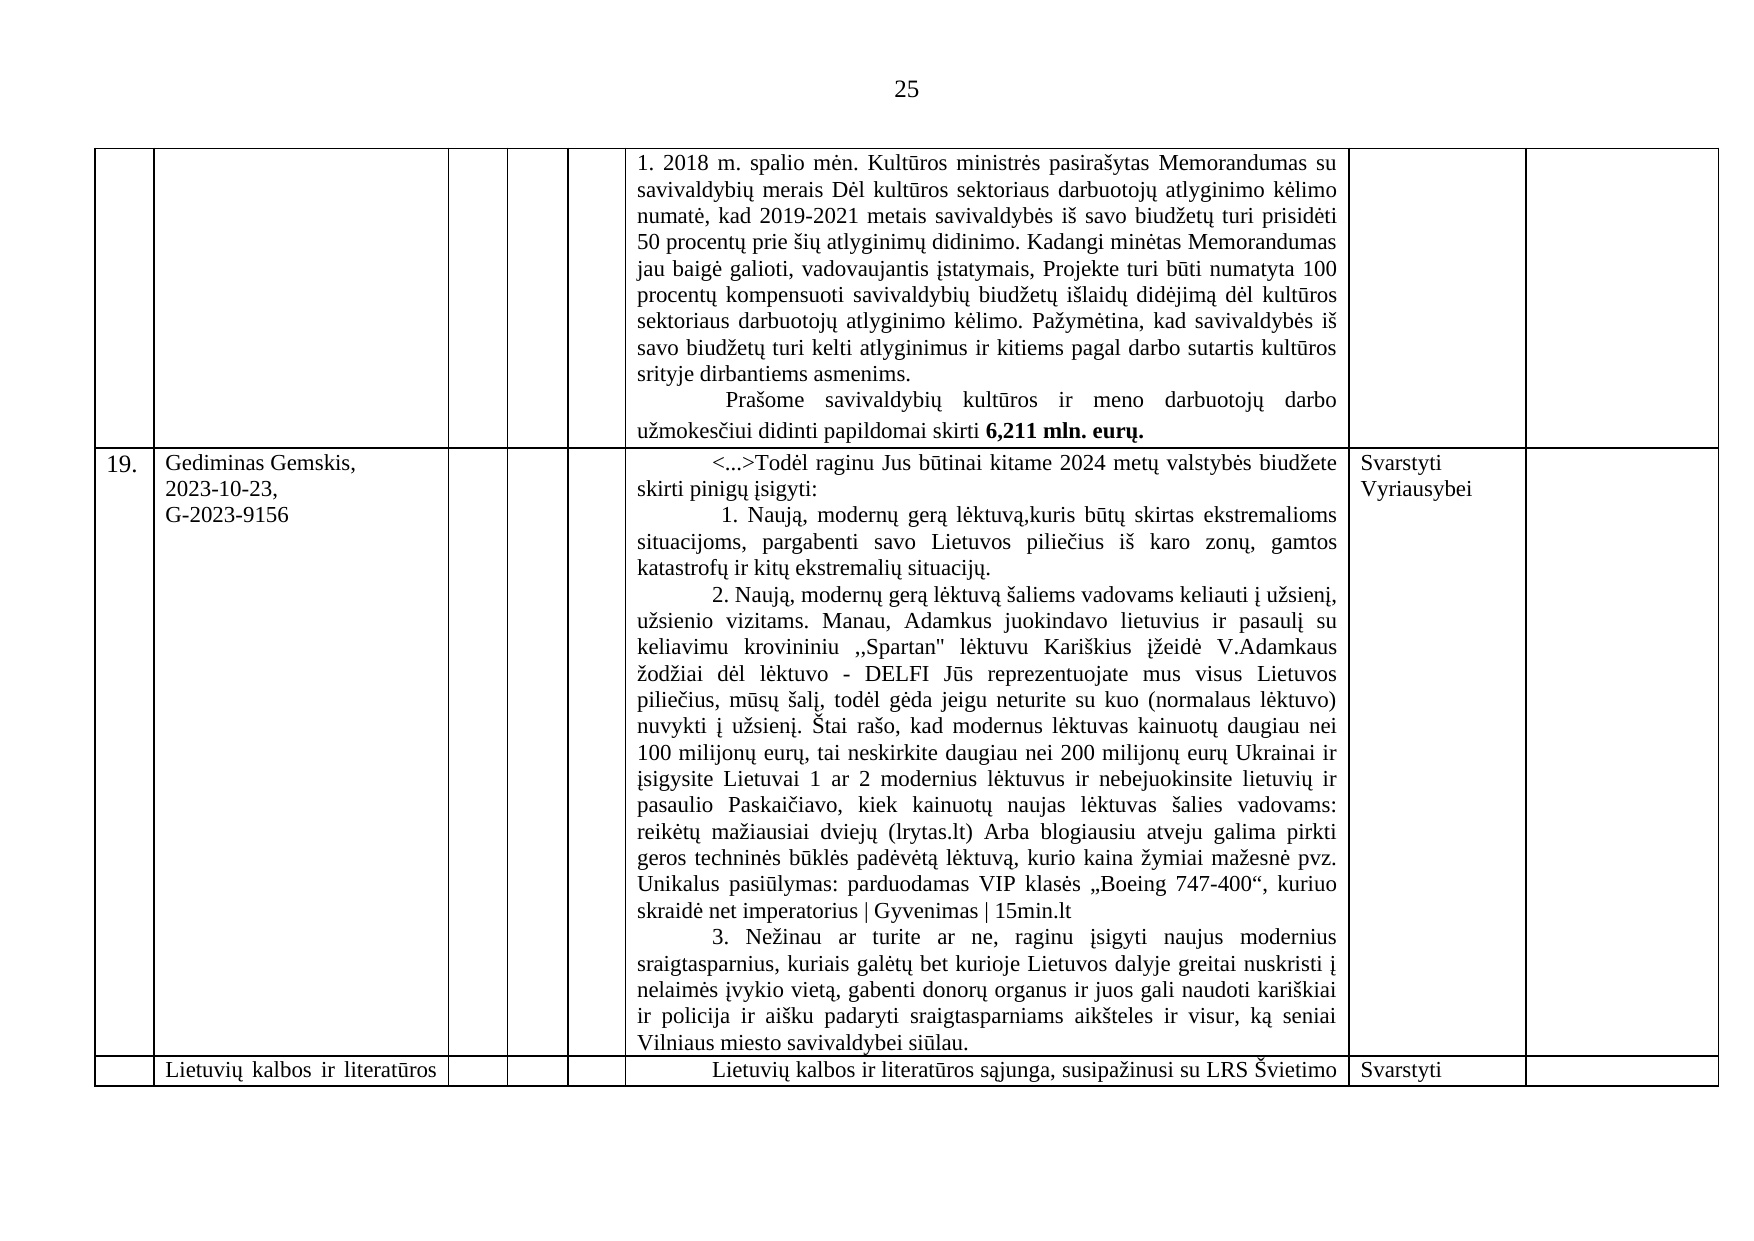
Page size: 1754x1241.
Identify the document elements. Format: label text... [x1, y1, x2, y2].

table_cell [569, 149, 625, 447]
table_cell [508, 1057, 567, 1085]
table_cell [449, 449, 507, 1055]
table_cell 19. [96, 449, 153, 1055]
table_cell <...>Todėl raginu Jus būtinai kitame 2024 metų valstybės biudžete skirti pinigų įsigyti: 1. Naują, modernų gerą lėktuvą,kuris būtų skirtas ekstremalioms situacijoms, pargabenti savo Lietuvos piliečius iš karo zonų, gamtos katastrofų ir kitų ekstremalių situacijų. 2. Naują, modernų gerą lėktuvą šaliems vadovams keliauti į užsienį, užsienio vizitams. Manau, Adamkus juokindavo lietuvius ir pasaulį su keliavimu krovininiu ,,Spartan'' lėktuvu Kariškius įžeidė V.Adamkaus žodžiai dėl lėktuvo - DELFI Jūs reprezentuojate mus visus Lietuvos piliečius, mūsų šalį, todėl gėda jeigu neturite su kuo (normalaus lėktuvo) nuvykti į užsienį. Štai rašo, kad modernus lėktuvas kainuotų daugiau nei 100 milijonų eurų, tai neskirkite daugiau nei 200 milijonų eurų Ukrainai ir įsigysite Lietuvai 1 ar 2 modernius lėktuvus ir nebejuokinsite lietuvių ir pasaulio Paskaičiavo, kiek kainuotų naujas lėktuvas šalies vadovams: reikėtų mažiausiai dviejų (lrytas.lt) Arba blogiausiu atveju galima pirkti geros techninės būklės padėvėtą lėktuvą, kurio kaina žymiai mažesnė pvz. Unikalus pasiūlymas: parduodamas VIP klasės „Boeing 747-400“, kuriuo skraidė net imperatorius | Gyvenimas | 15min.lt 3. Nežinau ar turite ar ne, raginu įsigyti naujus modernius sraigtasparnius, kuriais galėtų bet kurioje Lietuvos dalyje greitai nuskristi į nelaimės įvykio vietą, gabenti donorų organus ir juos gali naudoti kariškiai ir policija ir aišku padaryti sraigtasparniams aikšteles ir visur, ką seniai Vilniaus miesto savivaldybei siūlau. [626, 449, 1348, 1055]
table_cell [1527, 449, 1718, 1055]
table_cell [1527, 1057, 1718, 1085]
table_cell Lietuvių kalbos ir literatūros [155, 1057, 448, 1085]
table_cell Lietuvių kalbos ir literatūros sąjunga, susipažinusi su LRS Švietimo [626, 1057, 1348, 1085]
table_cell [508, 149, 567, 447]
table_cell 1. 2018 m. spalio mėn. Kultūros ministrės pasirašytas Memorandumas su savivaldybių merais Dėl kultūros sektoriaus darbuotojų atlyginimo kėlimo numatė, kad 2019-2021 metais savivaldybės iš savo biudžetų turi prisidėti 50 procentų prie šių atlyginimų didinimo. Kadangi minėtas Memorandumas jau baigė galioti, vadovaujantis įstatymais, Projekte turi būti numatyta 100 procentų kompensuoti savivaldybių biudžetų išlaidų didėjimą dėl kultūros sektoriaus darbuotojų atlyginimo kėlimo. Pažymėtina, kad savivaldybės iš savo biudžetų turi kelti atlyginimus ir kitiems pagal darbo sutartis kultūros srityje dirbantiems asmenims. Prašome savivaldybių kultūros ir meno darbuotojų darbo užmokesčiui didinti papildomai skirti 6,211 mln. eurų. [626, 149, 1348, 447]
table_cell [96, 1057, 153, 1085]
table_cell [96, 149, 153, 447]
table_cell [569, 449, 625, 1055]
table_cell Svarstyti [1350, 1057, 1525, 1085]
table_cell [569, 1057, 625, 1085]
table_cell [508, 449, 567, 1055]
table_cell [449, 149, 507, 447]
table_cell [1527, 149, 1718, 447]
table_cell [155, 149, 448, 447]
table_cell [449, 1057, 507, 1085]
table_cell Svarstyti Vyriausybei [1350, 449, 1525, 1055]
table_cell [1350, 149, 1525, 447]
table_cell Gediminas Gemskis, 2023-10-23, G-2023-9156 [155, 449, 448, 1055]
